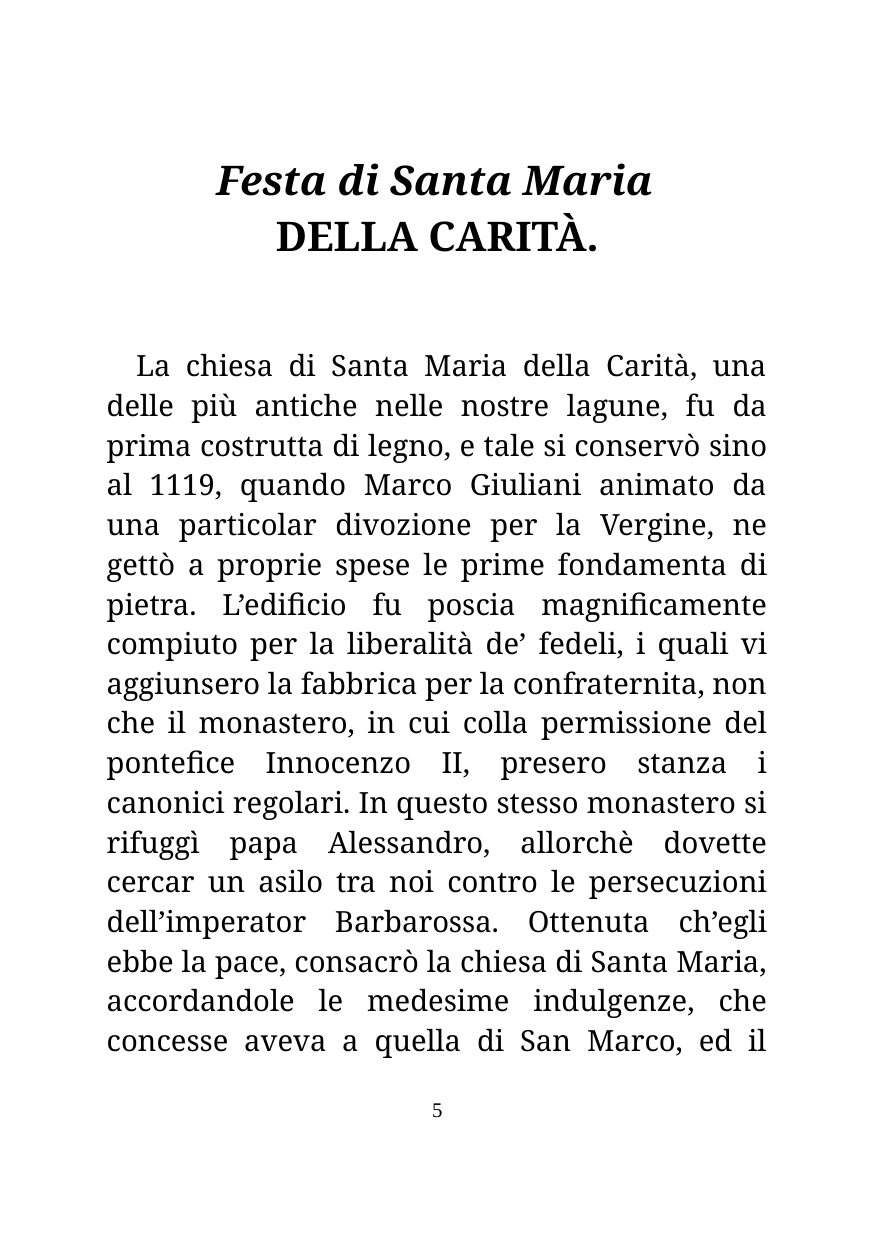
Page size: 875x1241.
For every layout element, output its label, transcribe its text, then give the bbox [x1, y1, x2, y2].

text La chiesa di Santa Maria della Carità, una delle più antiche nelle nostre lagune, fu da prima costrutta di legno, e tale si conservò sino al 1119, quando Marco Giuliani animato da una particolar divozione per la Vergine, ne gettò a proprie spese le prime fondamenta di pietra. L’edificio fu poscia magnificamente compiuto per la liberalità de’ fedeli, i quali vi aggiunsero la fabbrica per la confraternita, non che il monastero, in cui colla permissione del pontefice Innocenzo II, presero stanza i canonici regolari. In questo stesso monastero si rifuggì papa Alessandro, allorchè dovette cercar un asilo tra noi contro le persecuzioni dell’imperator Barbarossa. Ottenuta ch’egli ebbe la pace, consacrò la chiesa di Santa Maria, accordandole le medesime indulgenze, che concesse aveva a quella di San Marco, ed il [106, 346, 768, 1060]
subtitle Festa di Santa Maria DELLA CARITÀ. [106, 152, 768, 263]
